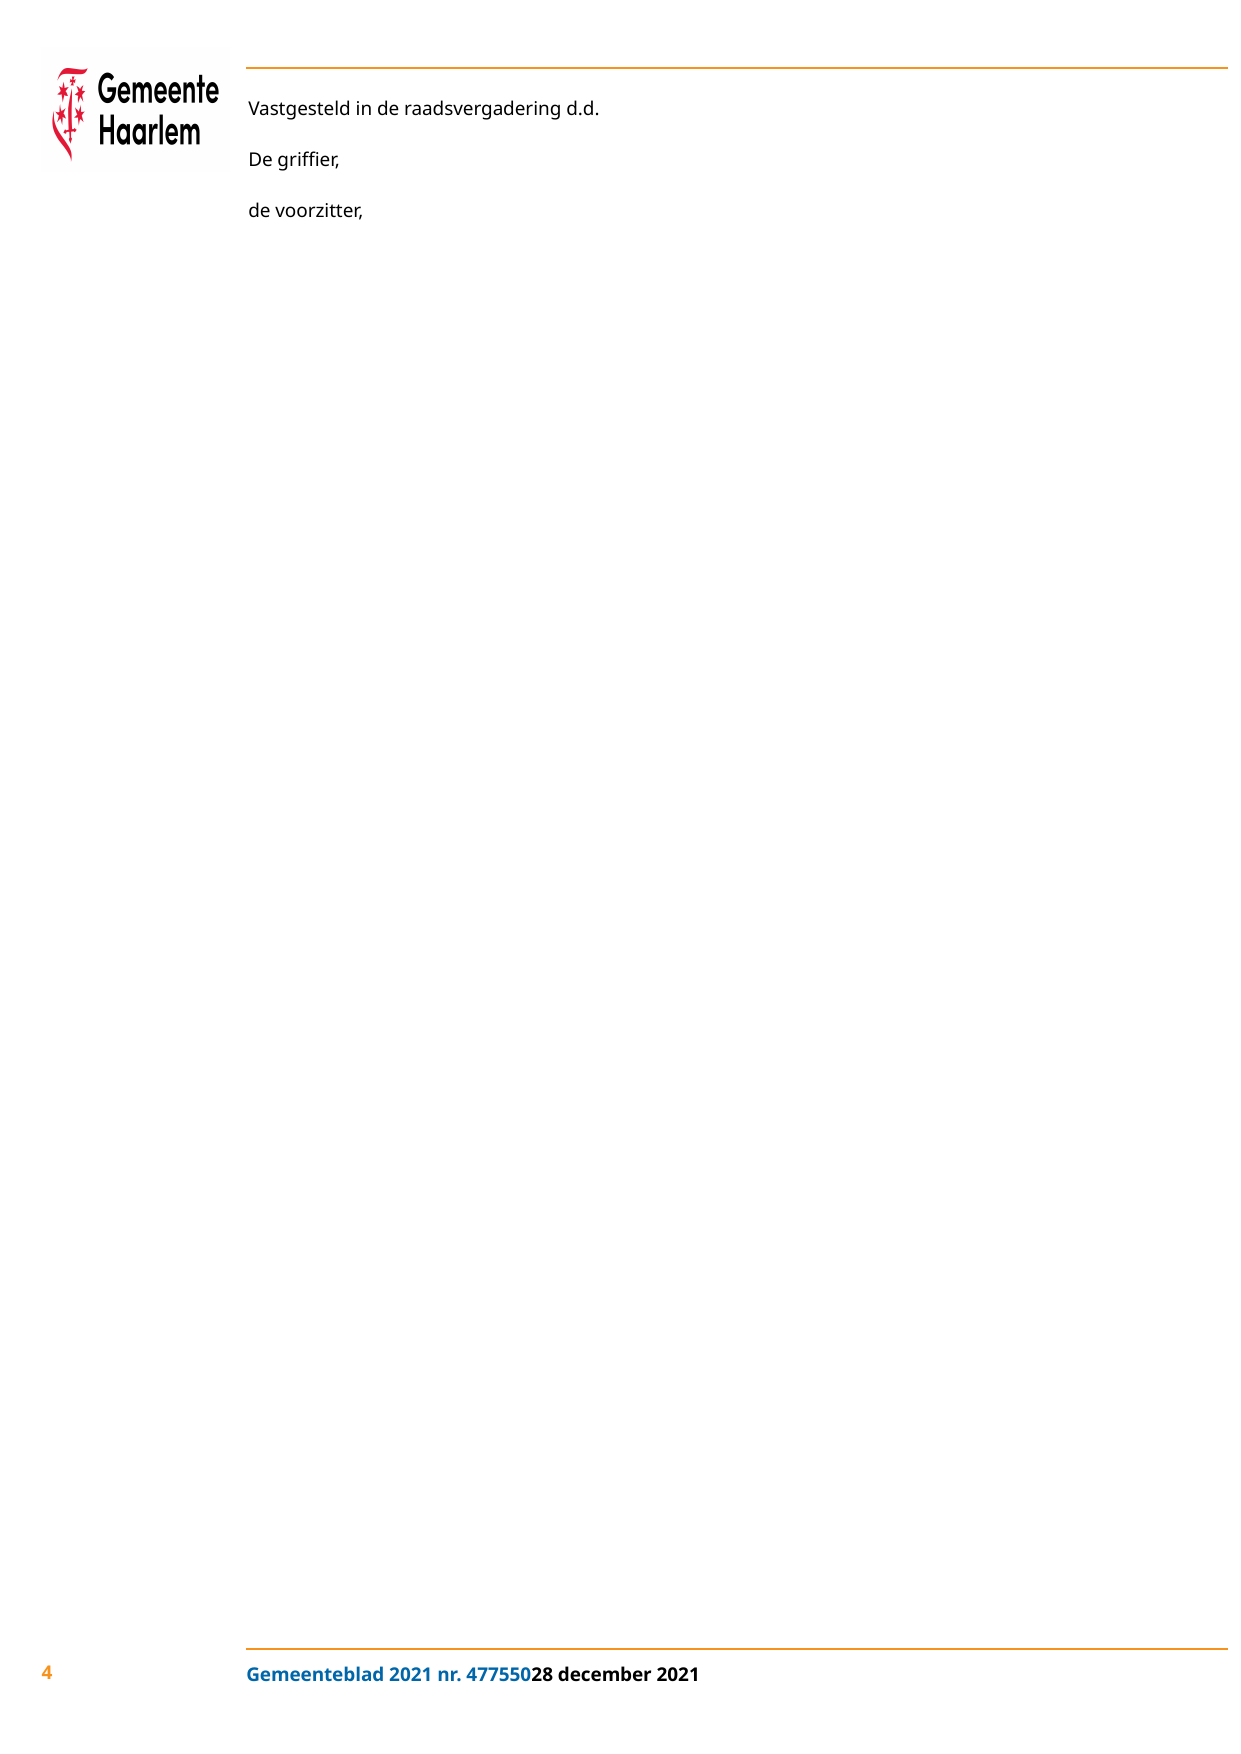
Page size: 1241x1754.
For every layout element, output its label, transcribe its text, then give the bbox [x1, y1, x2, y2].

text De griffier, [248, 146, 1152, 172]
text de voorzitter, [248, 198, 1152, 223]
text Vastgesteld in de raadsvergadering d.d. [248, 95, 1152, 121]
picture [41, 47, 231, 172]
